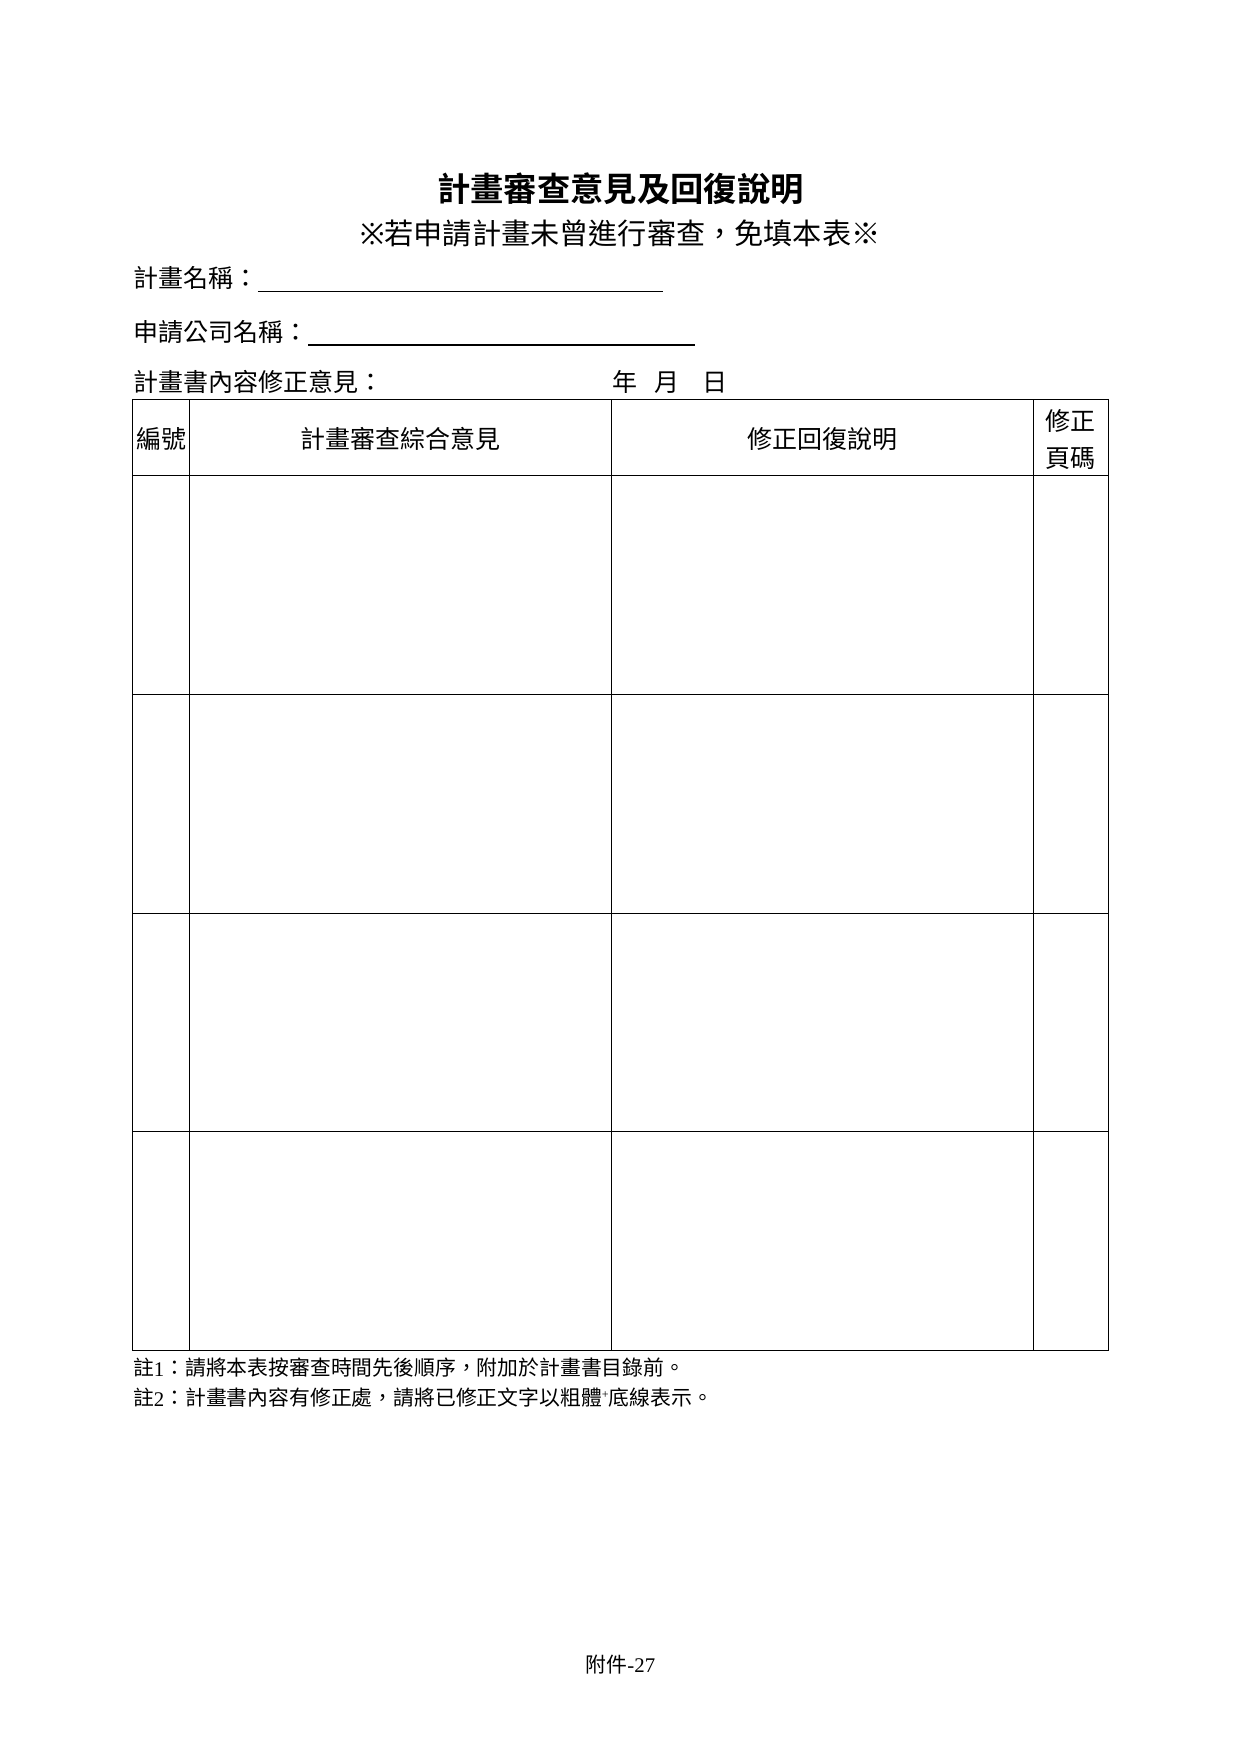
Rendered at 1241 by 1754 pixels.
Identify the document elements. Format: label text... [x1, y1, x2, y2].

table_cell [1034, 695, 1108, 912]
text 計畫書內容修正意見： 年 月 日 [133, 361, 1107, 399]
table_cell [612, 476, 1033, 694]
table_cell [133, 476, 189, 694]
table_cell [190, 695, 611, 912]
table_cell [190, 914, 611, 1131]
table_cell [612, 695, 1033, 912]
table_cell [1034, 476, 1108, 694]
table_cell [133, 914, 189, 1131]
table_cell [190, 1132, 611, 1350]
text 註2：計畫書內容有修正處，請將已修正文字以粗體+底線表示。 [133, 1381, 1149, 1411]
table_cell [133, 1132, 189, 1350]
table_header 計畫審查綜合意見 [190, 400, 611, 475]
text 計畫審查意見及回復說明 [133, 162, 1107, 211]
text 註1：請將本表按審查時間先後順序，附加於計畫書目錄前。 [133, 1351, 1149, 1381]
table_cell [612, 914, 1033, 1131]
table_header 修正 頁碼 [1034, 400, 1108, 475]
text 申請公司名稱： [133, 307, 1107, 349]
text ※若申請計畫未曾進行審查，免填本表※ [133, 211, 1107, 253]
table_cell [190, 476, 611, 694]
table_cell [133, 695, 189, 912]
table_cell [1034, 1132, 1108, 1350]
table_cell [612, 1132, 1033, 1350]
table_header 修正回復說明 [612, 400, 1033, 475]
text 計畫名稱： [133, 253, 1107, 295]
table_header 編號 [133, 400, 189, 475]
table_cell [1034, 914, 1108, 1131]
